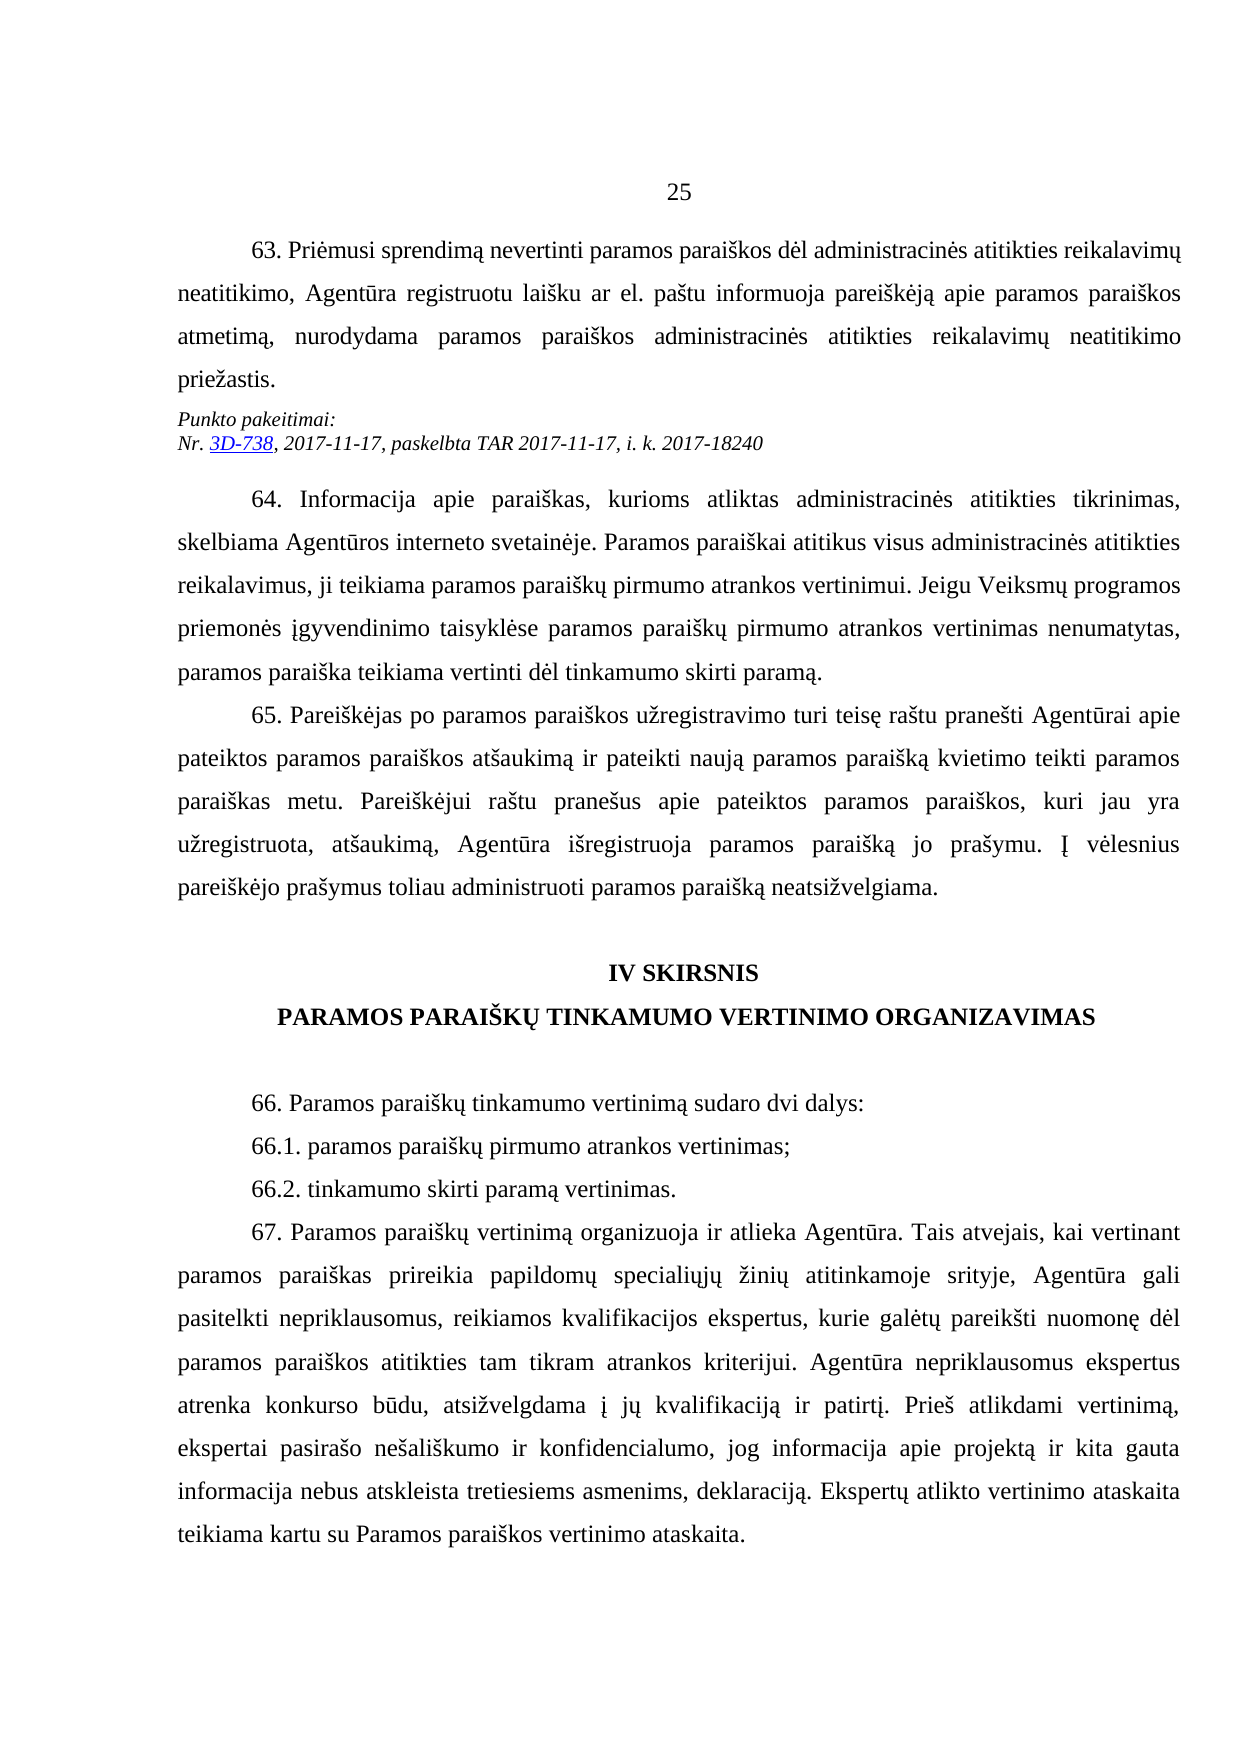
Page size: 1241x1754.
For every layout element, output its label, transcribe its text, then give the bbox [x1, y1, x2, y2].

text 66.1. paramos paraiškų pirmumo atrankos vertinimas; [251, 1131, 1181, 1160]
text Nr. 3D-738, 2017-11-17, paskelbta TAR 2017-11-17, i. k. 2017-18240 [177, 431, 1181, 455]
text Punkto pakeitimai: [177, 407, 1181, 431]
text PARAMOS PARAIŠKŲ TINKAMUMO VERTINIMO ORGANIZAVIMAS [177, 1002, 1181, 1030]
text 66. Paramos paraiškų tinkamumo vertinimą sudaro dvi dalys: [177, 1088, 1181, 1117]
text IV SKIRSNIS [177, 958, 1181, 987]
text 67. Paramos paraiškų vertinimą organizuoja ir atlieka Agentūra. Tais atvejais, kai vertinant paramos paraiškas prireikia papildomų specialiųjų žinių atitinkamoje srityje, Agentūra gali pasitelkti nepriklausomus, reikiamos kvalifikacijos ekspertus, kurie galėtų pareikšti nuomonę dėl paramos paraiškos atitikties tam tikram atrankos kriterijui. Agentūra nepriklausomus ekspertus atrenka konkurso būdu, atsižvelgdama į jų kvalifikaciją ir patirtį. Prieš atlikdami vertinimą, ekspertai pasirašo nešališkumo ir konfidencialumo, jog informacija apie projektą ir kita gauta informacija nebus atskleista tretiesiems asmenims, deklaraciją. Ekspertų atlikto vertinimo ataskaita teikiama kartu su Paramos paraiškos vertinimo ataskaita. [177, 1217, 1181, 1548]
text 64. Informacija apie paraiškas, kurioms atliktas administracinės atitikties tikrinimas, skelbiama Agentūros interneto svetainėje. Paramos paraiškai atitikus visus administracinės atitikties reikalavimus, ji teikiama paramos paraiškų pirmumo atrankos vertinimui. Jeigu Veiksmų programos priemonės įgyvendinimo taisyklėse paramos paraiškų pirmumo atrankos vertinimas nenumatytas, paramos paraiška teikiama vertinti dėl tinkamumo skirti paramą. [177, 484, 1181, 685]
text 63. Priėmusi sprendimą nevertinti paramos paraiškos dėl administracinės atitikties reikalavimų neatitikimo, Agentūra registruotu laišku ar el. paštu informuoja pareiškėją apie paramos paraiškos atmetimą, nurodydama paramos paraiškos administracinės atitikties reikalavimų neatitikimo priežastis. [177, 235, 1181, 393]
text 65. Pareiškėjas po paramos paraiškos užregistravimo turi teisę raštu pranešti Agentūrai apie pateiktos paramos paraiškos atšaukimą ir pateikti naują paramos paraišką kvietimo teikti paramos paraiškas metu. Pareiškėjui raštu pranešus apie pateiktos paramos paraiškos, kuri jau yra užregistruota, atšaukimą, Agentūra išregistruoja paramos paraišką jo prašymu. Į vėlesnius pareiškėjo prašymus toliau administruoti paramos paraišką neatsižvelgiama. [177, 700, 1181, 901]
text 66.2. tinkamumo skirti paramą vertinimas. [251, 1174, 1181, 1203]
